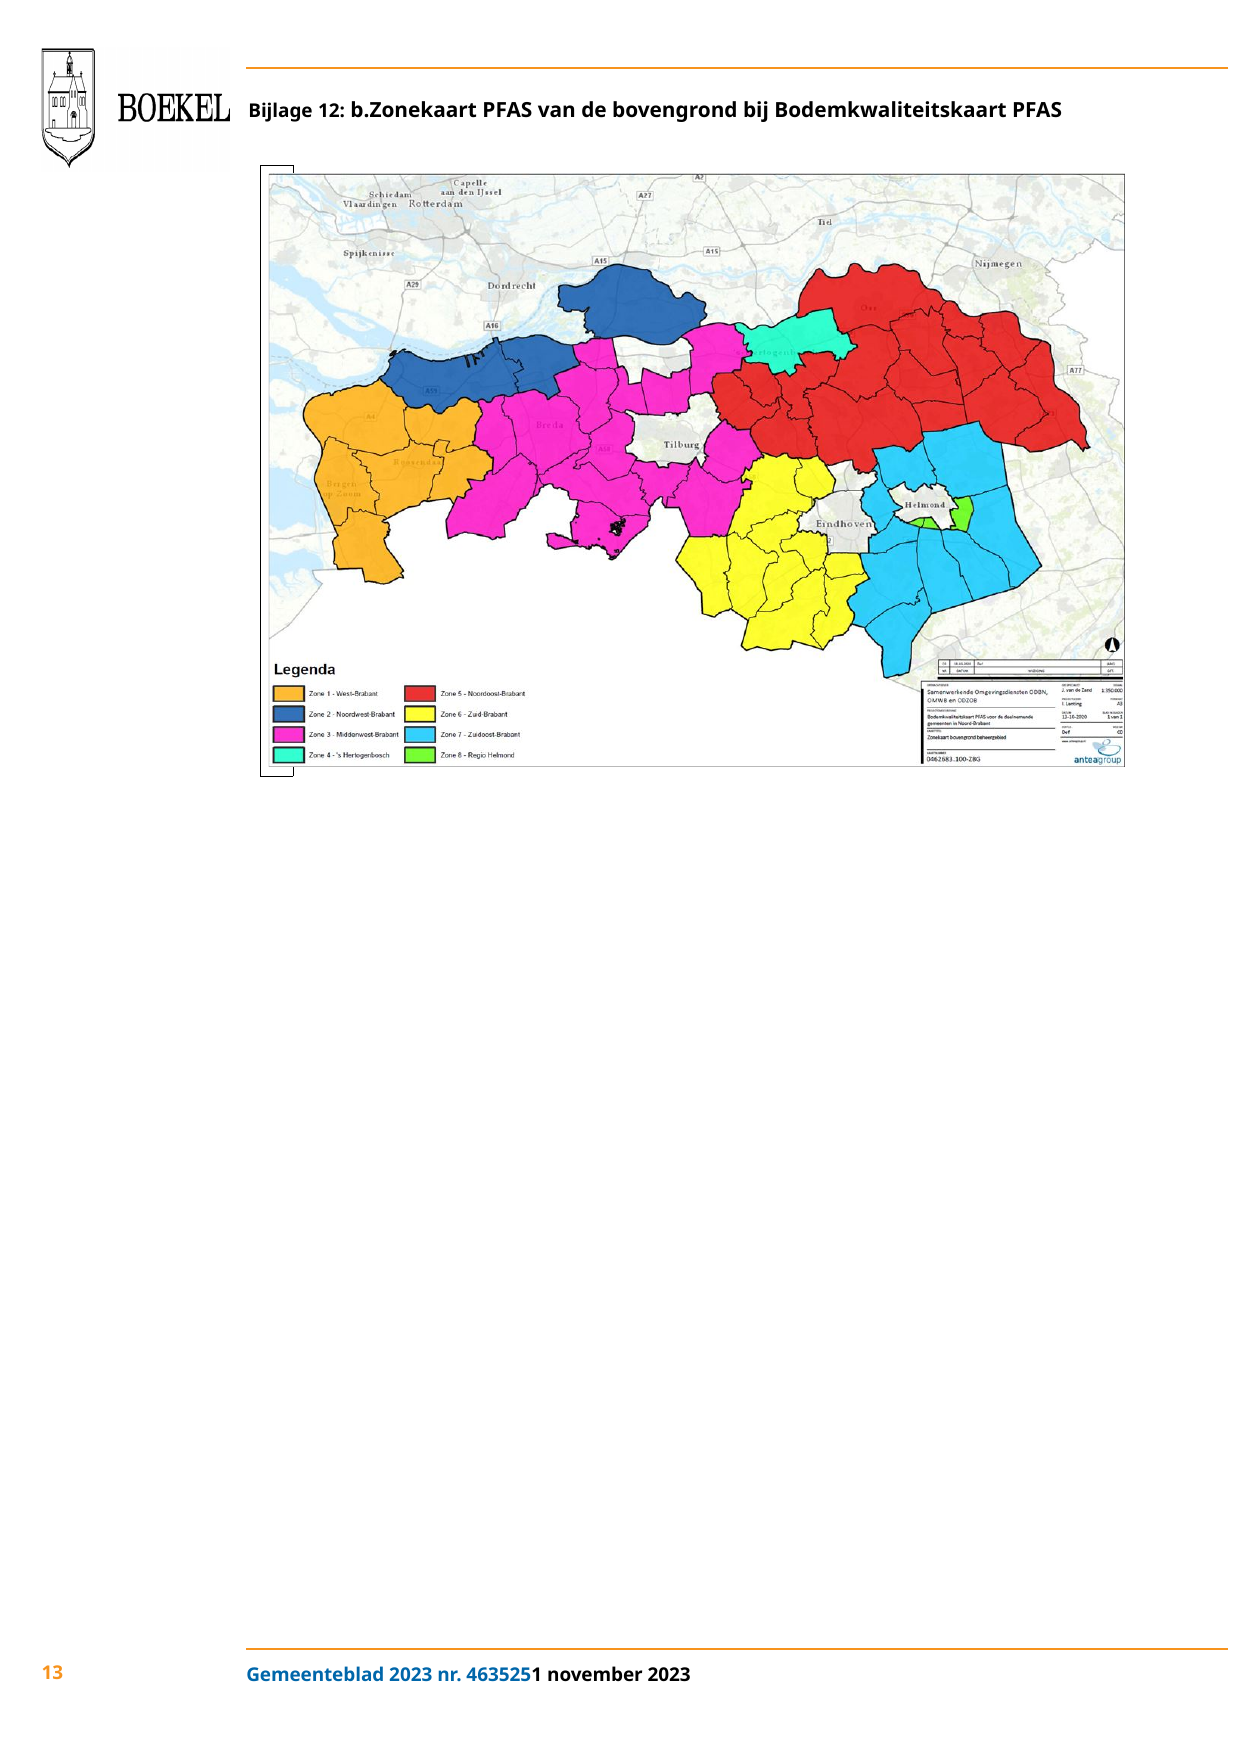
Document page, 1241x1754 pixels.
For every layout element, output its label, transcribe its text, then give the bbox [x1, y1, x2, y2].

picture [268, 173, 1125, 767]
picture [41, 47, 231, 172]
text Bijlage 12: b.Zonekaart PFAS van de bovengrond bij Bodemkwaliteitskaart PFAS [248, 95, 1152, 123]
